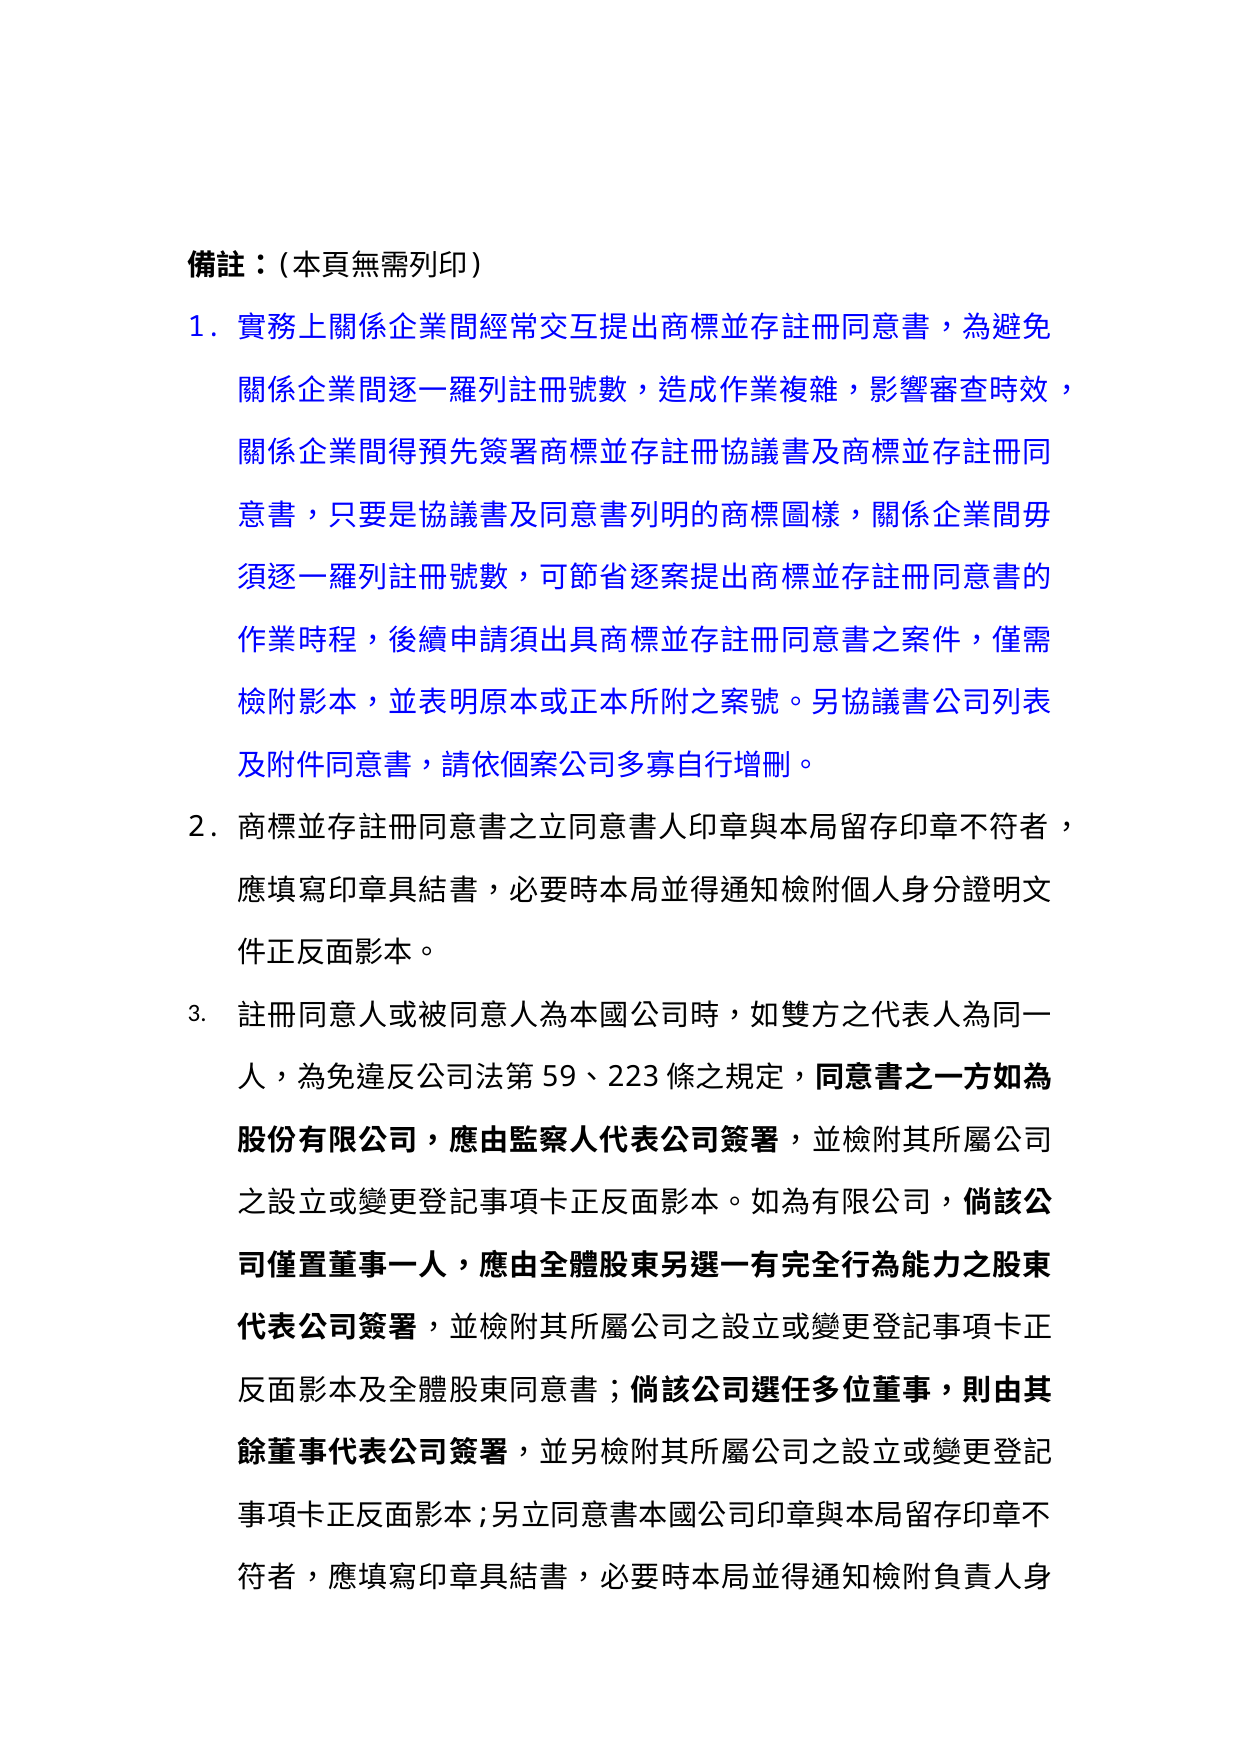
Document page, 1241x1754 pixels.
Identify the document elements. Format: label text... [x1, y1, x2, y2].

list 註冊同意人或被同意人為本國公司時，如雙方之代表人為同一人，為免違反公司法第59、223條之規定，同意書之一方如為股份有限公司，應由監察人代表公司簽署，並檢附其所屬公司之設立或變更登記事項卡正反面影本。如為有限公司，倘該公司僅置董事一人，應由全體股東另選一有完全行為能力之股東代表公司簽署，並檢附其所屬公司之設立或變更登記事項卡正反面影本及全體股東同意書；倘該公司選任多位董事，則由其餘董事代表公司簽署，並另檢附其所屬公司之設立或變更登記事項卡正反面影本;另立同意書本國公司印章與本局留存印章不符者，應填寫印章具結書，必要時本局並得通知檢附負責人身 [187, 971, 1053, 1596]
list 商標並存註冊同意書之立同意書人印章與本局留存印章不符者，應填寫印章具結書，必要時本局並得通知檢附個人身分證明文件正反面影本。 [187, 783, 1053, 971]
list 實務上關係企業間經常交互提出商標並存註冊同意書，為避免關係企業間逐一羅列註冊號數，造成作業複雜，影響審查時效，關係企業間得預先簽署商標並存註冊協議書及商標並存註冊同意書，只要是協議書及同意書列明的商標圖樣，關係企業間毋須逐一羅列註冊號數，可節省逐案提出商標並存註冊同意書的作業時程，後續申請須出具商標並存註冊同意書之案件，僅需檢附影本，並表明原本或正本所附之案號。另協議書公司列表及附件同意書，請依個案公司多寡自行增刪。 [187, 283, 1053, 783]
text 備註：(本頁無需列印) [187, 221, 1053, 283]
